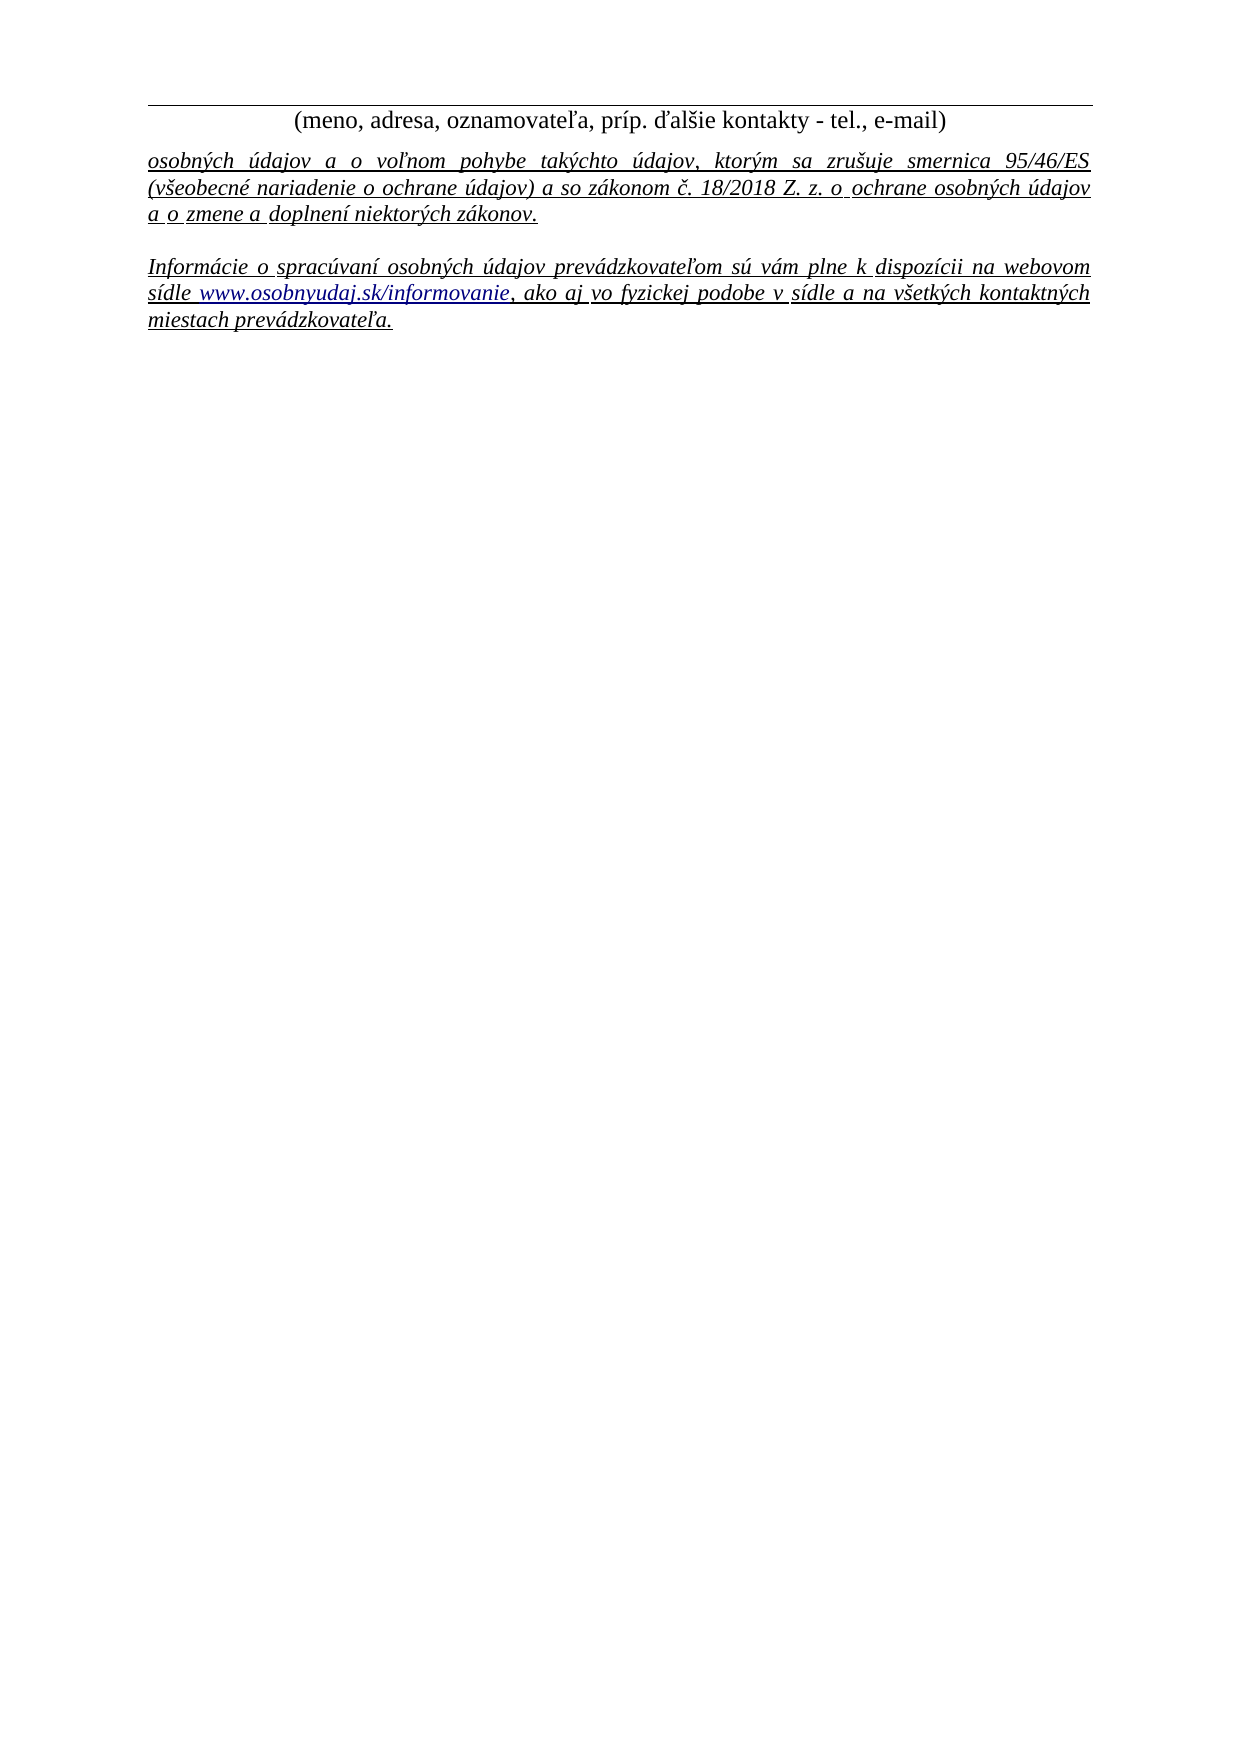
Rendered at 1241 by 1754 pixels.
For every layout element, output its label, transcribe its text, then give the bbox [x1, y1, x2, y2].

text Informácie o spracúvaní osobných údajov prevádzkovateľom sú vám plne k dispozícii na webovom sídle www.osobnyudaj.sk/informovanie, ako aj vo fyzickej podobe v sídle a na všetkých kontaktných miestach prevádzkovateľa. [148, 253, 1093, 332]
text osobných údajov a o voľnom pohybe takýchto údajov, ktorým sa zrušuje smernica 95/46/ES (všeobecné nariadenie o ochrane údajov) a so zákonom č. 18/2018 Z. z. o ochrane osobných údajov a o zmene a doplnení niektorých zákonov. [148, 148, 1093, 227]
